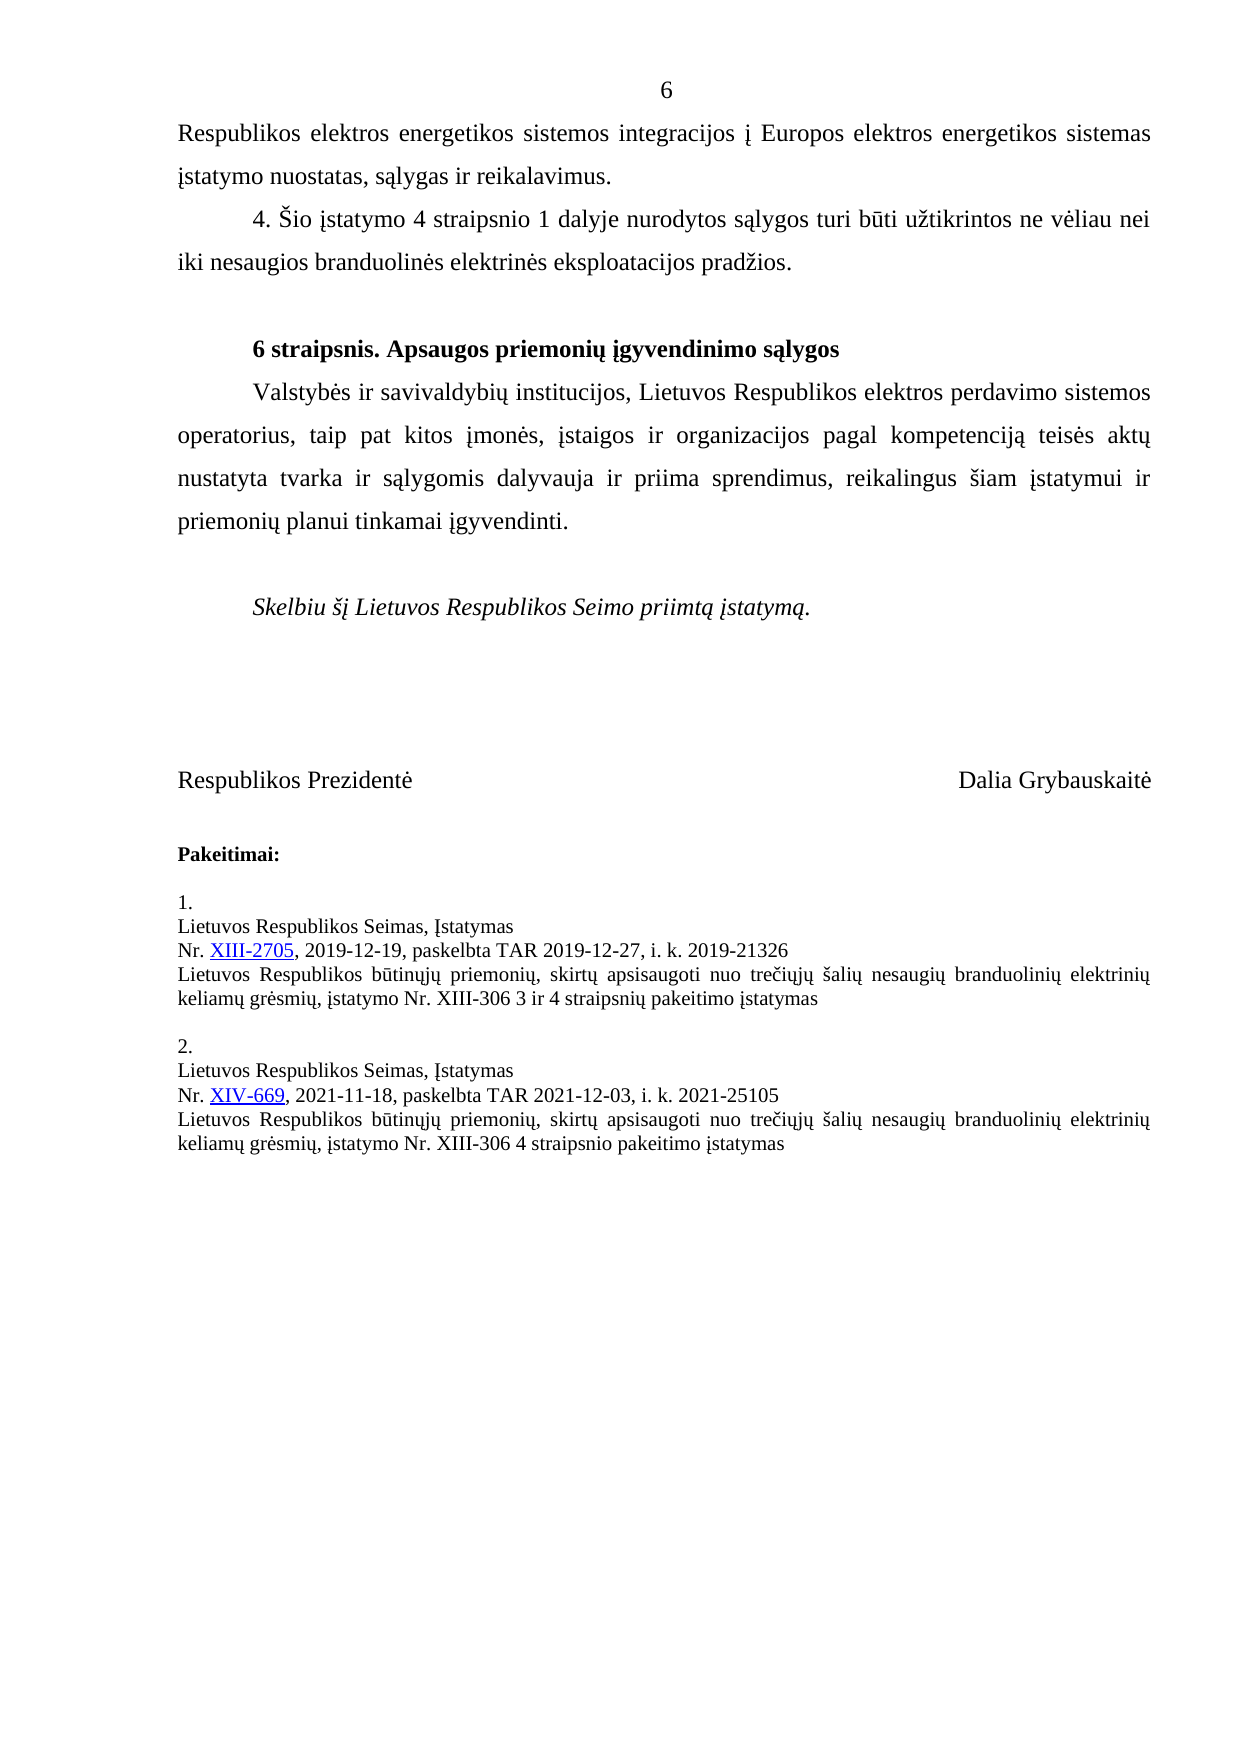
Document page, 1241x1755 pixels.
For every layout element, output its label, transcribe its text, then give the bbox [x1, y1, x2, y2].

text Skelbiu šį Lietuvos Respublikos Seimo priimtą įstatymą. [177, 592, 1152, 621]
text Lietuvos Respublikos būtinųjų priemonių, skirtų apsisaugoti nuo trečiųjų šalių nesaugių branduolinių elektrinių keliamų grėsmių, įstatymo Nr. XIII-306 3 ir 4 straipsnių pakeitimo įstatymas [177, 962, 1152, 1010]
text Lietuvos Respublikos būtinųjų priemonių, skirtų apsisaugoti nuo trečiųjų šalių nesaugių branduolinių elektrinių keliamų grėsmių, įstatymo Nr. XIII-306 4 straipsnio pakeitimo įstatymas [177, 1107, 1152, 1155]
text Pakeitimai: [177, 842, 1152, 866]
text Respublikos elektros energetikos sistemos integracijos į Europos elektros energetikos sistemas įstatymo nuostatas, sąlygas ir reikalavimus. [177, 118, 1152, 190]
text 1. [177, 890, 1152, 914]
text Lietuvos Respublikos Seimas, Įstatymas [177, 914, 1152, 938]
text 6 straipsnis. Apsaugos priemonių įgyvendinimo sąlygos [177, 334, 1152, 362]
text Nr. XIV-669, 2021-11-18, paskelbta TAR 2021-12-03, i. k. 2021-25105 [177, 1082, 1152, 1107]
text Lietuvos Respublikos Seimas, Įstatymas [177, 1058, 1152, 1082]
text Valstybės ir savivaldybių institucijos, Lietuvos Respublikos elektros perdavimo sistemos operatorius, taip pat kitos įmonės, įstaigos ir organizacijos pagal kompetenciją teisės aktų nustatyta tvarka ir sąlygomis dalyvauja ir priima sprendimus, reikalingus šiam įstatymui ir priemonių planui tinkamai įgyvendinti. [177, 377, 1152, 535]
text 4. Šio įstatymo 4 straipsnio 1 dalyje nurodytos sąlygos turi būti užtikrintos ne vėliau nei iki nesaugios branduolinės elektrinės eksploatacijos pradžios. [177, 204, 1152, 276]
text 2. [177, 1034, 1152, 1058]
text Nr. XIII-2705, 2019-12-19, paskelbta TAR 2019-12-27, i. k. 2019-21326 [177, 938, 1152, 962]
text Respublikos Prezidentė Dalia Grybauskaitė [177, 765, 1152, 794]
